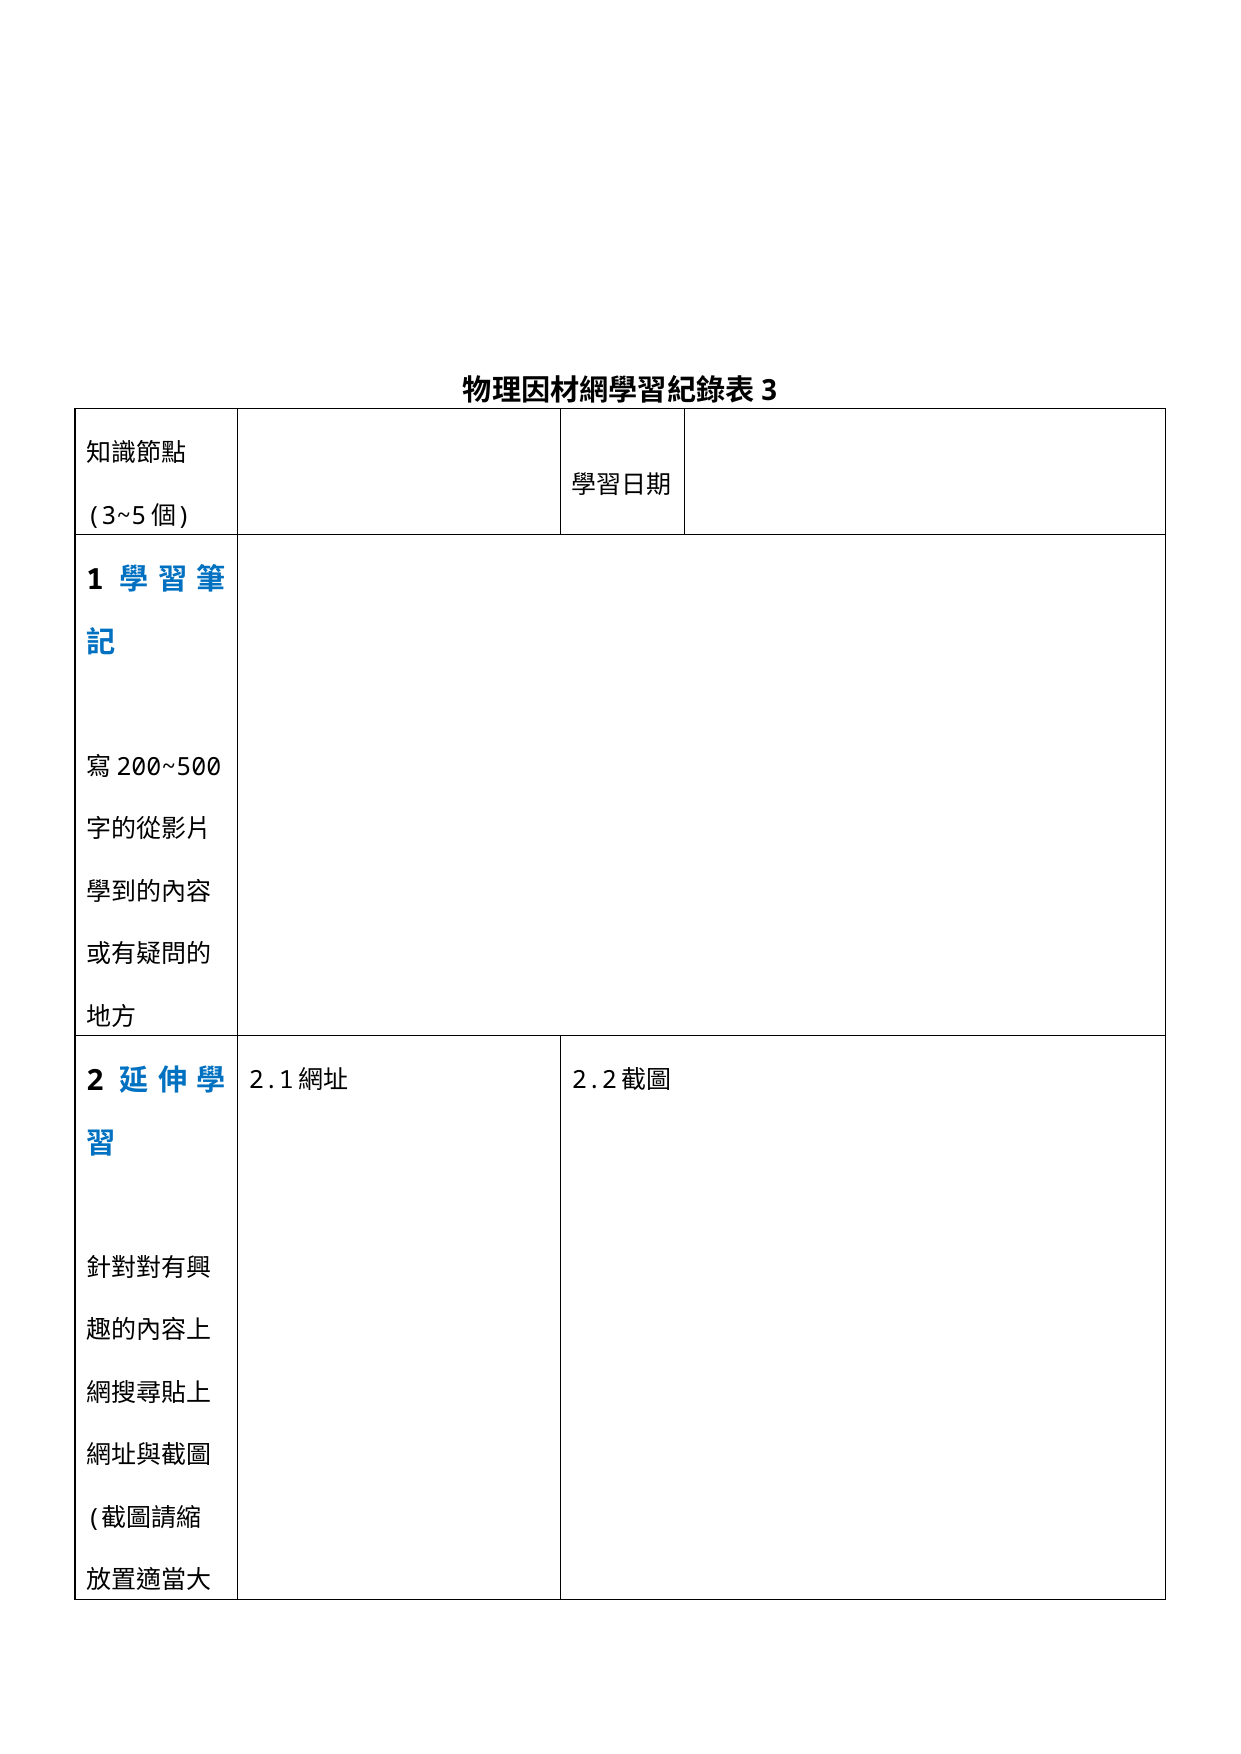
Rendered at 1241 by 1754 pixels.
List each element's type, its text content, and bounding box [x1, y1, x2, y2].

text 物理因材網學習紀錄表3 [75, 346, 1165, 408]
table_cell 1學習筆記 寫200~500字的從影片學到的內容或有疑問的地方 [76, 535, 237, 1035]
table_cell [238, 535, 1165, 1035]
table_cell 2延伸學習 針對對有興趣的內容上網搜尋貼上網址與截圖(截圖請縮放置適當大 [76, 1036, 237, 1599]
table_header [238, 409, 560, 534]
table_header 學習日期 [561, 409, 684, 534]
table_cell 2.2截圖 [561, 1036, 1165, 1599]
table_cell 2.1網址 [238, 1036, 560, 1599]
table_header 知識節點 (3~5個) [76, 409, 237, 534]
table_header [685, 409, 1165, 534]
